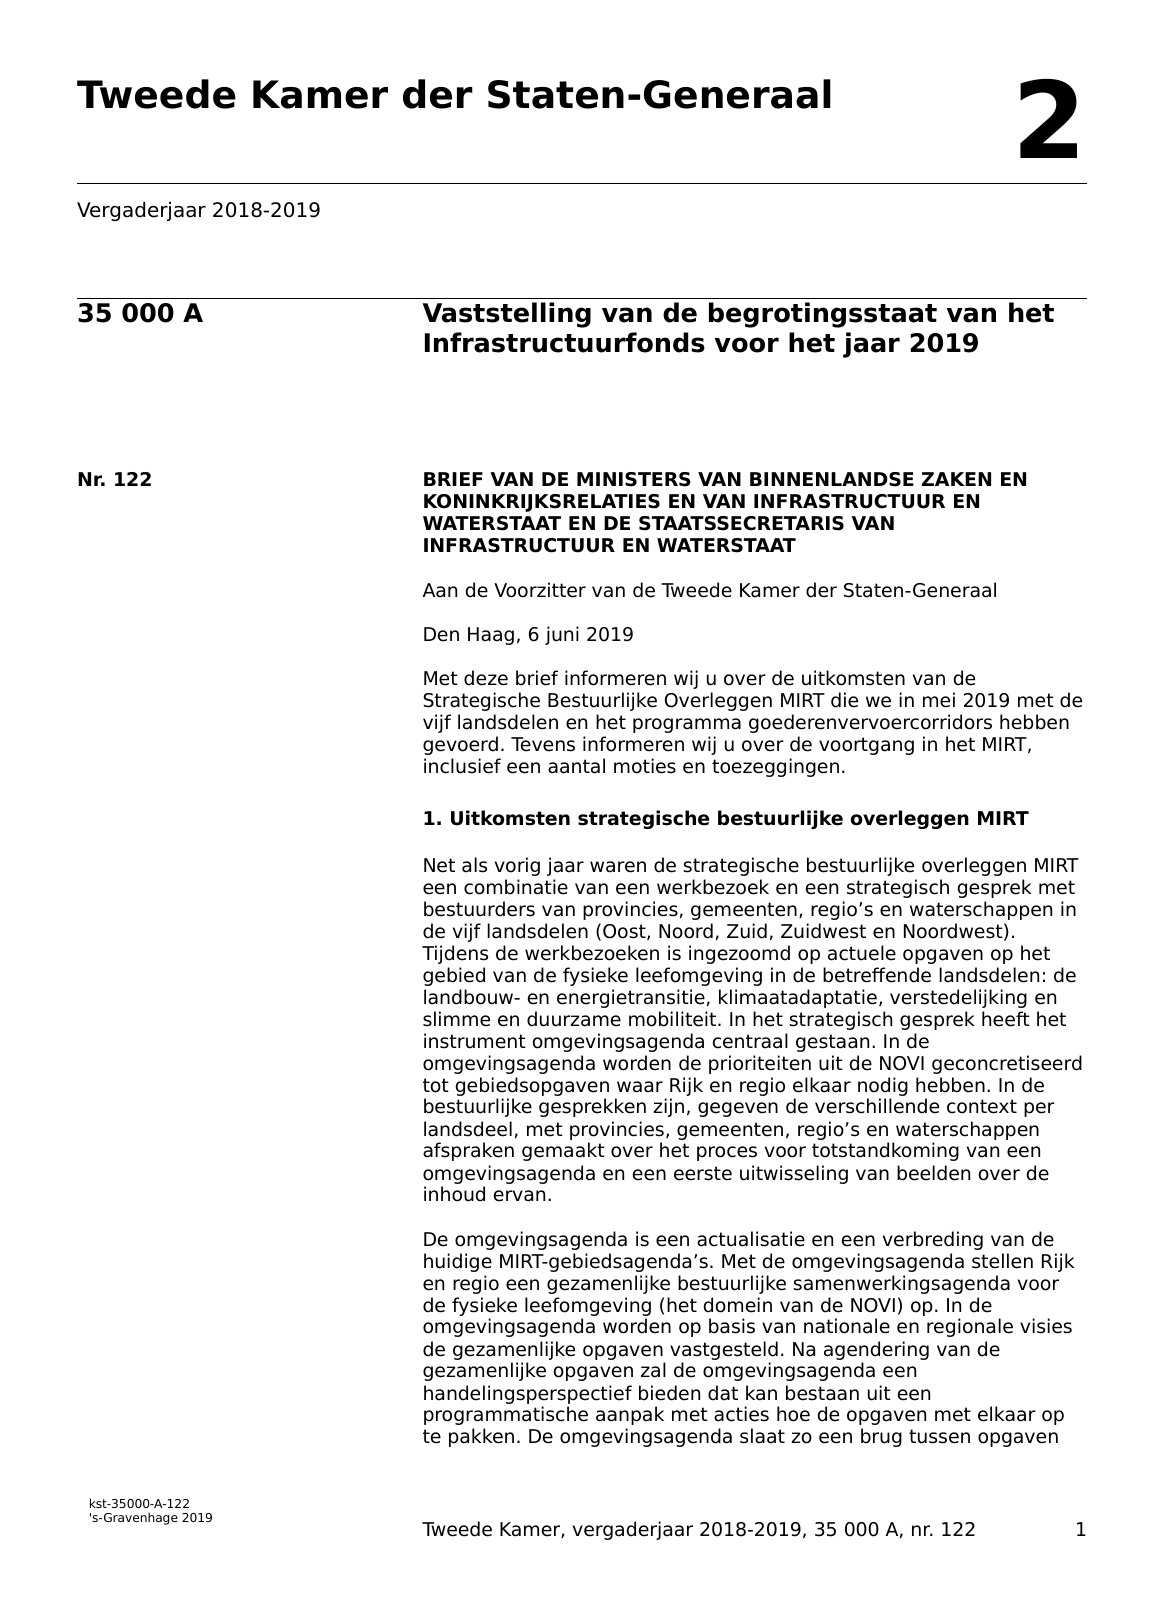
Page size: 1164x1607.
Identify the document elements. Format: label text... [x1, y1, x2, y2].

subtitle Nr. 122 BRIEF VAN DE MINISTERS VAN BINNENLANDSE ZAKEN EN KONINKRIJKSRELATIES EN VAN INFRASTRUCTUUR EN WATERSTAAT EN DE STAATSSECRETARIS VAN INFRASTRUCTUUR EN WATERSTAAT [77, 469, 1087, 557]
table_header 2 [886, 59, 1087, 183]
text 's-Gravenhage 2019 [88, 1511, 323, 1525]
text De omgevingsagenda is een actualisatie en een verbreding van de huidige MIRT-gebiedsagenda’s. Met de omgevingsagenda stellen Rijk en regio een gezamenlijke bestuurlijke samenwerkingsagenda voor de fysieke leefomgeving (het domein van de NOVI) op. In de omgevingsagenda worden op basis van nationale en regionale visies de gezamenlijke opgaven vastgesteld. Na agendering van de gezamenlijke opgaven zal de omgevingsagenda een handelingsperspectief bieden dat kan bestaan uit een programmatische aanpak met acties hoe de opgaven met elkaar op te pakken. De omgevingsagenda slaat zo een brug tussen opgaven [422, 1228, 1087, 1448]
text Net als vorig jaar waren de strategische bestuurlijke overleggen MIRT een combinatie van een werkbezoek en een strategisch gesprek met bestuurders van provincies, gemeenten, regio’s en waterschappen in de vijf landsdelen (Oost, Noord, Zuid, Zuidwest en Noordwest). Tijdens de werkbezoeken is ingezoomd op actuele opgaven op het gebied van de fysieke leefomgeving in de betreffende landsdelen: de landbouw- en energietransitie, klimaatadaptatie, verstedelijking en slimme en duurzame mobiliteit. In het strategisch gesprek heeft het instrument omgevingsagenda centraal gestaan. In de omgevingsagenda worden de prioriteiten uit de NOVI geconcretiseerd tot gebiedsopgaven waar Rijk en regio elkaar nodig hebben. In de bestuurlijke gesprekken zijn, gegeven de verschillende context per landsdeel, met provincies, gemeenten, regio’s en waterschappen afspraken gemaakt over het proces voor totstandkoming van een omgevingsagenda en een eerste uitwisseling van beelden over de inhoud ervan. [422, 855, 1087, 1206]
table_cell Vergaderjaar 2018-2019 [77, 184, 1087, 298]
text Met deze brief informeren wij u over de uitkomsten van de Strategische Bestuurlijke Overleggen MIRT die we in mei 2019 met de vijf landsdelen en het programma goederenvervoercorridors hebben gevoerd. Tevens informeren wij u over de voortgang in het MIRT, inclusief een aantal moties en toezeggingen. [422, 668, 1087, 778]
text Aan de Voorzitter van de Tweede Kamer der Staten-Generaal [422, 579, 1087, 601]
subtitle 1. Uitkomsten strategische bestuurlijke overleggen MIRT [422, 808, 1087, 830]
table_header Tweede Kamer der Staten-Generaal [77, 59, 886, 183]
text Den Haag, 6 juni 2019 [422, 624, 1087, 646]
text kst-35000-A-122 [88, 1497, 323, 1511]
subtitle 35 000 A Vaststelling van de begrotingsstaat van het Infrastructuurfonds voor het jaar 2019 [77, 299, 1087, 358]
